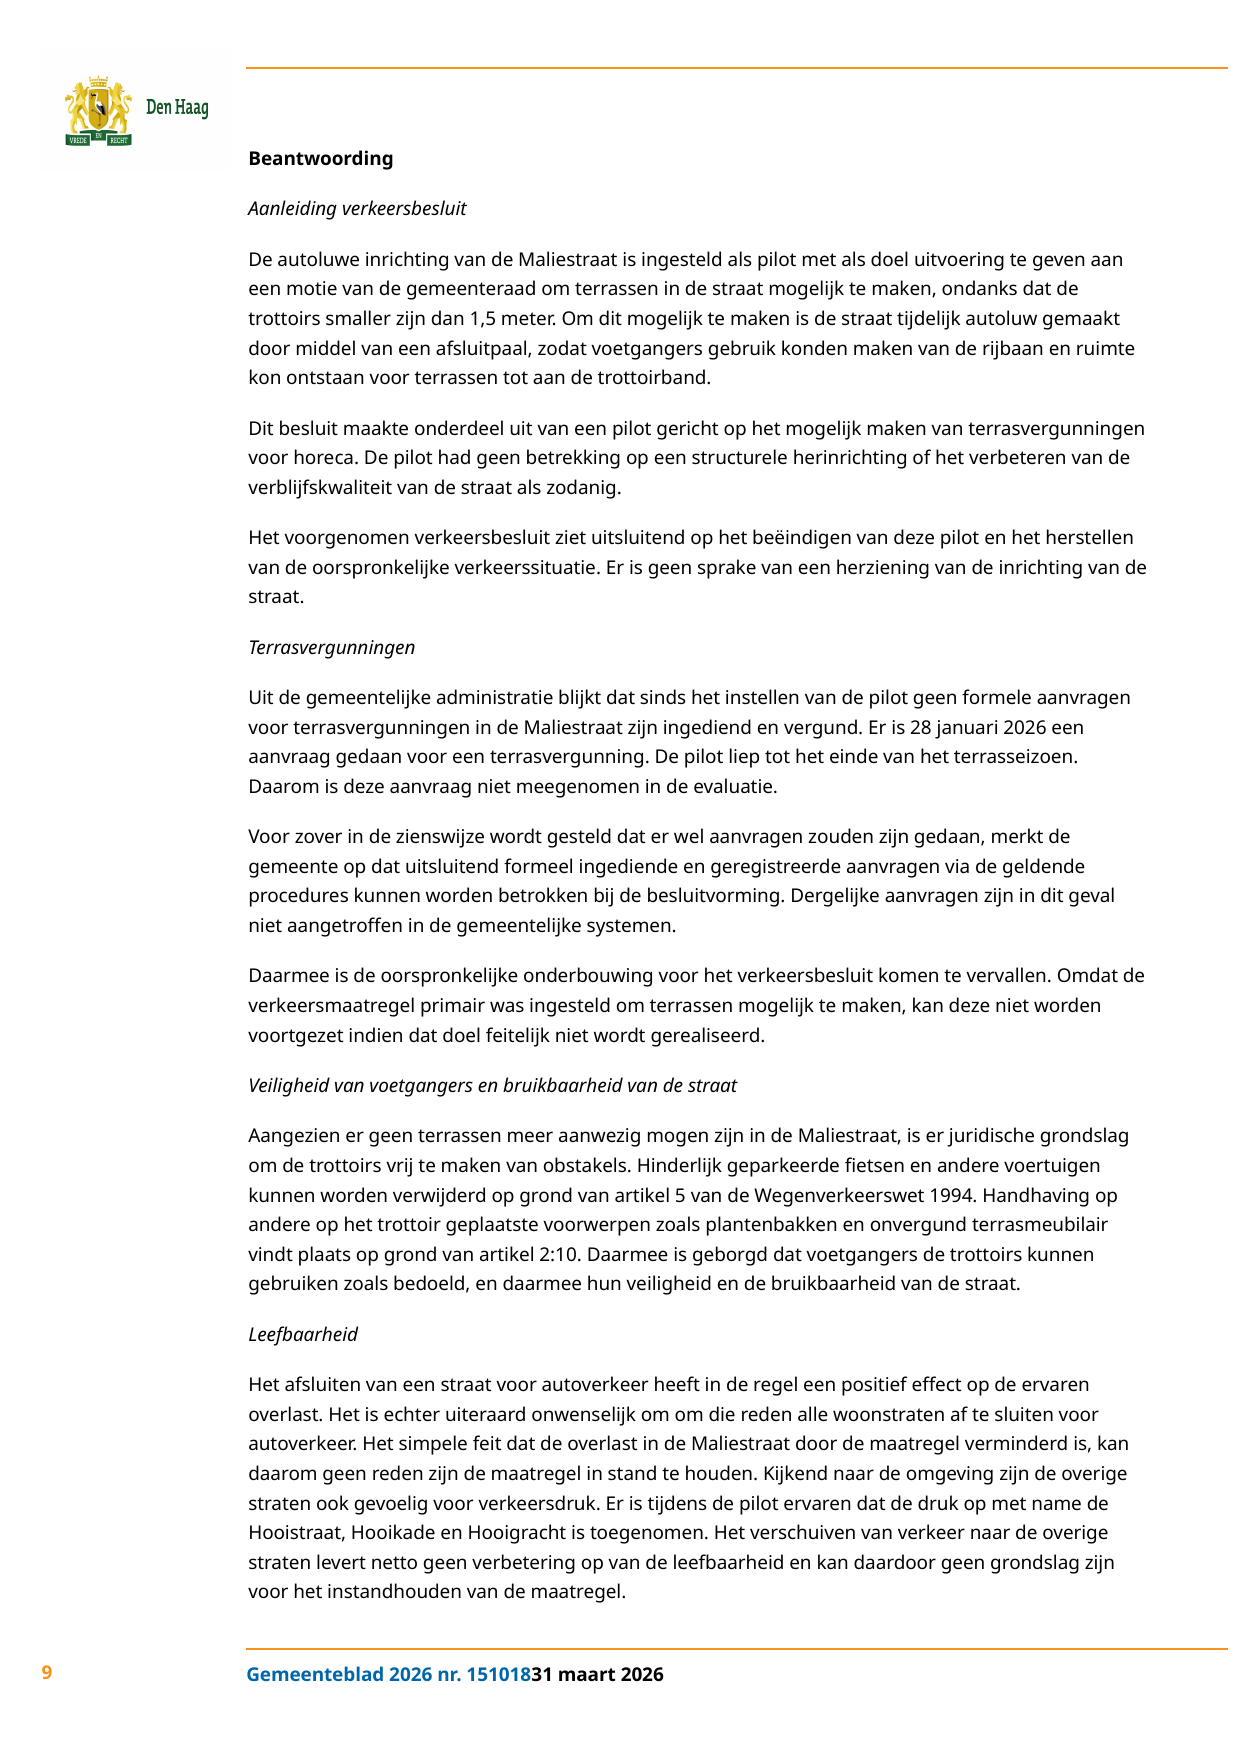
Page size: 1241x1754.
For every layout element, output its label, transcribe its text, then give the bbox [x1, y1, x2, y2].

text Daarmee is de oorspronkelijke onderbouwing voor het verkeersbesluit komen te vervallen. Omdat de verkeersmaatregel primair was ingesteld om terrassen mogelijk te maken, kan deze niet worden voortgezet indien dat doel feitelijk niet wordt gerealiseerd. [248, 963, 1152, 1048]
text Het voorgenomen verkeersbesluit ziet uitsluitend op het beëindigen van deze pilot en het herstellen van de oorspronkelijke verkeerssituatie. Er is geen sprake van een herziening van de inrichting van de straat. [248, 524, 1152, 609]
text Uit de gemeentelijke administratie blijkt dat sinds het instellen van de pilot geen formele aanvragen voor terrasvergunningen in de Maliestraat zijn ingediend en vergund. Er is 28 januari 2026 een aanvraag gedaan voor een terrasvergunning. De pilot liep tot het einde van het terrasseizoen. Daarom is deze aanvraag niet meegenomen in de evaluatie. [248, 684, 1152, 799]
text Terrasvergunningen [248, 634, 1152, 660]
text Voor zover in de zienswijze wordt gesteld dat er wel aanvragen zouden zijn gedaan, merkt de gemeente op dat uitsluitend formeel ingediende en geregistreerde aanvragen via de geldende procedures kunnen worden betrokken bij de besluitvorming. Dergelijke aanvragen zijn in dit geval niet aangetroffen in de gemeentelijke systemen. [248, 823, 1152, 938]
text Aangezien er geen terrassen meer aanwezig mogen zijn in de Maliestraat, is er juridische grondslag om de trottoirs vrij te maken van obstakels. Hinderlijk geparkeerde fietsen en andere voertuigen kunnen worden verwijderd op grond van artikel 5 van de Wegenverkeerswet 1994. Handhaving op andere op het trottoir geplaatste voorwerpen zoals plantenbakken en onvergund terrasmeubilair vindt plaats op grond van artikel 2:10. Daarmee is geborgd dat voetgangers de trottoirs kunnen gebruiken zoals bedoeld, en daarmee hun veiligheid en de bruikbaarheid van de straat. [248, 1123, 1152, 1296]
text Aanleiding verkeersbesluit [248, 196, 1152, 221]
text Veiligheid van voetgangers en bruikbaarheid van de straat [248, 1072, 1152, 1098]
text Dit besluit maakte onderdeel uit van een pilot gericht op het mogelijk maken van terrasvergunningen voor horeca. De pilot had geen betrekking op een structurele herinrichting of het verbeteren van de verblijfskwaliteit van de straat als zodanig. [248, 415, 1152, 500]
text De autoluwe inrichting van de Maliestraat is ingesteld als pilot met als doel uitvoering te geven aan een motie van de gemeenteraad om terrassen in de straat mogelijk te maken, ondanks dat de trottoirs smaller zijn dan 1,5 meter. Om dit mogelijk te maken is de straat tijdelijk autoluw gemaakt door middel van een afsluitpaal, zodat voetgangers gebruik konden maken van de rijbaan en ruimte kon ontstaan voor terrassen tot aan de trottoirband. [248, 246, 1152, 390]
text Het afsluiten van een straat voor autoverkeer heeft in de regel een positief effect op de ervaren overlast. Het is echter uiteraard onwenselijk om om die reden alle woonstraten af te sluiten voor autoverkeer. Het simpele feit dat de overlast in de Maliestraat door de maatregel verminderd is, kan daarom geen reden zijn de maatregel in stand te houden. Kijkend naar de omgeving zijn de overige straten ook gevoelig voor verkeersdruk. Er is tijdens de pilot ervaren dat de druk op met name de Hooistraat, Hooikade en Hooigracht is toegenomen. Het verschuiven van verkeer naar de overige straten levert netto geen verbetering op van de leefbaarheid en kan daardoor geen grondslag zijn voor het instandhouden van de maatregel. [248, 1371, 1152, 1604]
text Beantwoording [248, 145, 1152, 171]
text Leefbaarheid [248, 1321, 1152, 1347]
picture [41, 47, 231, 172]
